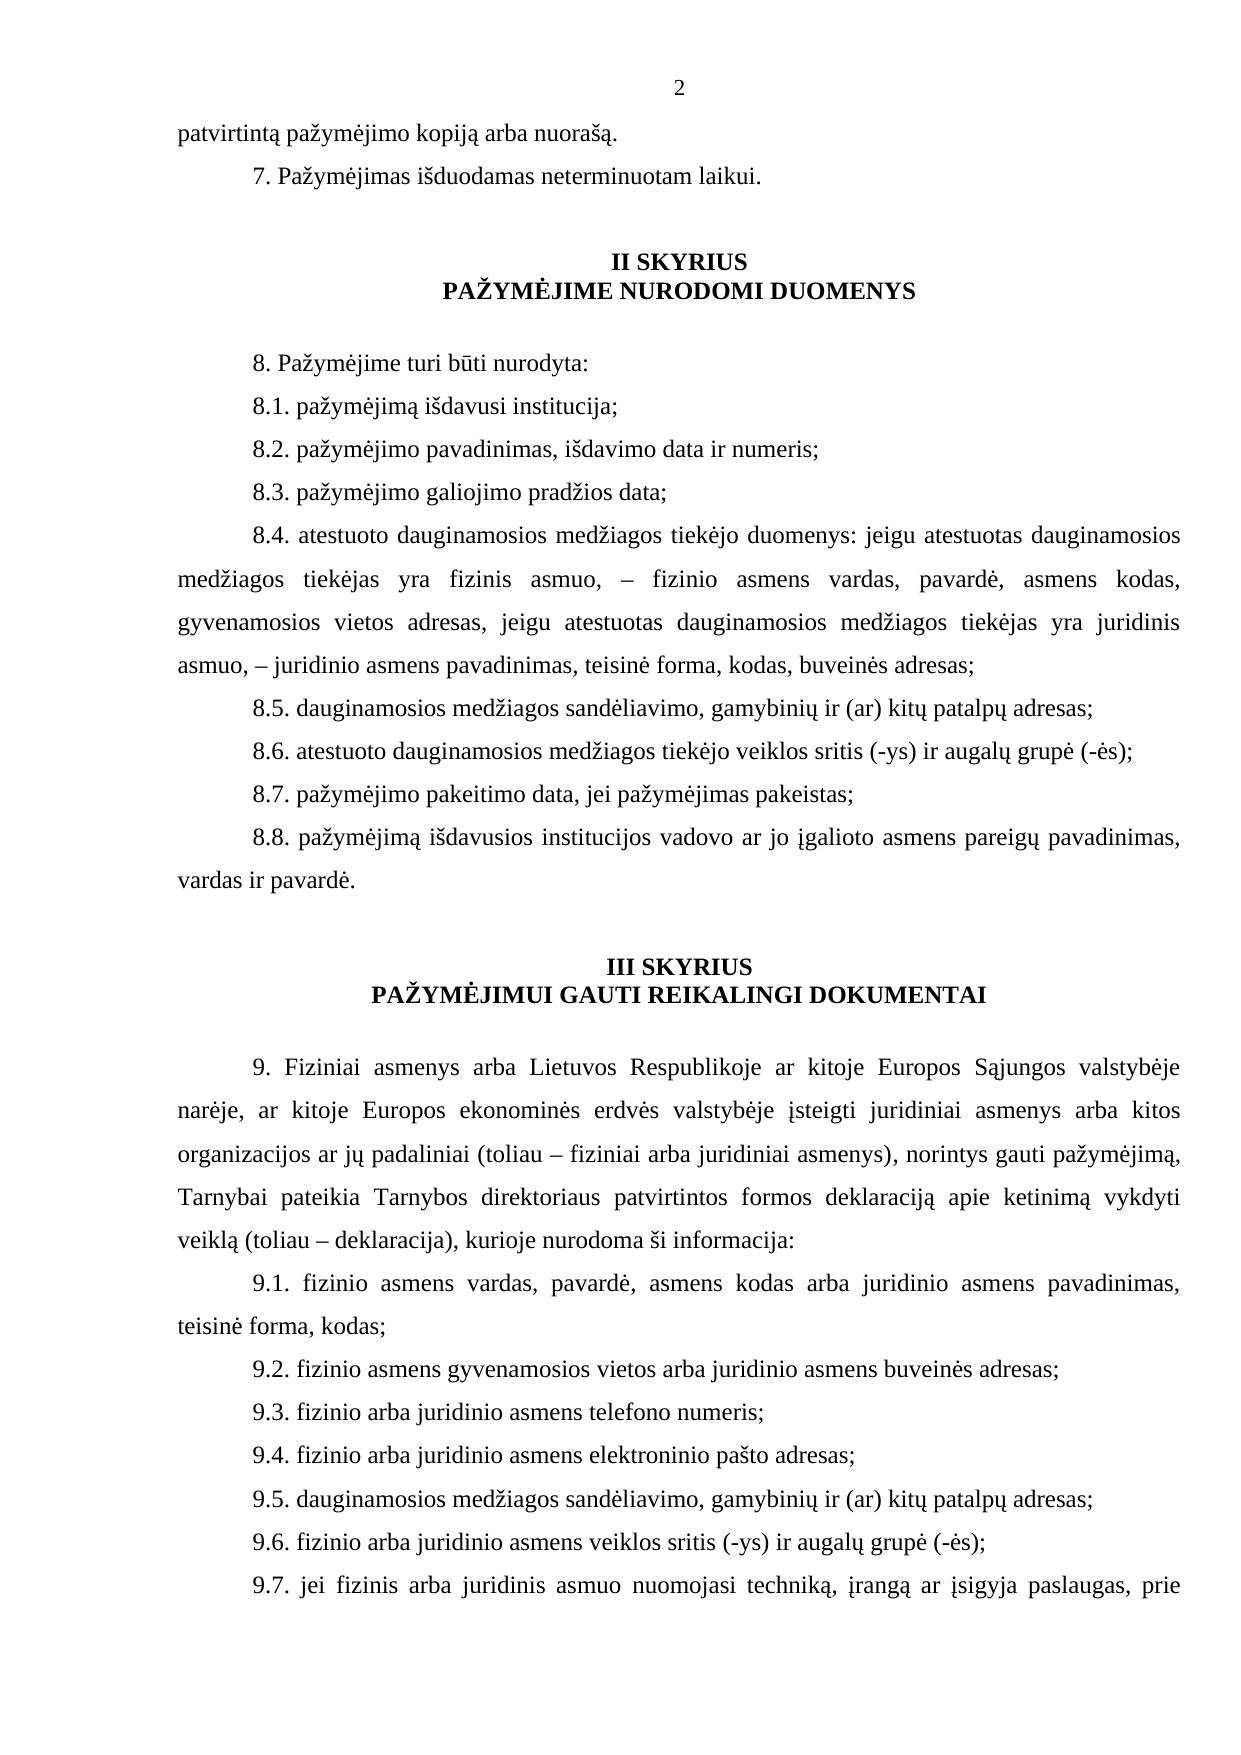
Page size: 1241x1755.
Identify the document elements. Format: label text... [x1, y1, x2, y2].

text 9.2. fizinio asmens gyvenamosios vietos arba juridinio asmens buveinės adresas; [177, 1354, 1181, 1383]
text 9.7. jei fizinis arba juridinis asmuo nuomojasi techniką, įrangą ar įsigyja paslaugas, prie [177, 1570, 1181, 1599]
text 8. Pažymėjime turi būti nurodyta: [177, 348, 1181, 377]
text 8.4. atestuoto dauginamosios medžiagos tiekėjo duomenys: jeigu atestuotas dauginamosios medžiagos tiekėjas yra fizinis asmuo, – fizinio asmens vardas, pavardė, asmens kodas, gyvenamosios vietos adresas, jeigu atestuotas dauginamosios medžiagos tiekėjas yra juridinis asmuo, – juridinio asmens pavadinimas, teisinė forma, kodas, buveinės adresas; [177, 521, 1181, 679]
text 9. Fiziniai asmenys arba Lietuvos Respublikoje ar kitoje Europos Sąjungos valstybėje narėje, ar kitoje Europos ekonominės erdvės valstybėje įsteigti juridiniai asmenys arba kitos organizacijos ar jų padaliniai (toliau – fiziniai arba juridiniai asmenys), norintys gauti pažymėjimą, Tarnybai pateikia Tarnybos direktoriaus patvirtintos formos deklaraciją apie ketinimą vykdyti veiklą (toliau – deklaracija), kurioje nurodoma ši informacija: [177, 1052, 1181, 1254]
text II SKYRIUS [177, 247, 1181, 276]
text 8.7. pažymėjimo pakeitimo data, jei pažymėjimas pakeistas; [177, 779, 1181, 808]
text 8.3. pažymėjimo galiojimo pradžios data; [177, 477, 1181, 506]
text III SKYRIUS [177, 952, 1181, 981]
text patvirtintą pažymėjimo kopiją arba nuorašą. [177, 118, 1181, 147]
text 8.2. pažymėjimo pavadinimas, išdavimo data ir numeris; [177, 434, 1181, 463]
text 8.1. pažymėjimą išdavusi institucija; [177, 391, 1181, 420]
text PAŽYMĖJIMUI GAUTI REIKALINGI DOKUMENTAI [177, 981, 1181, 1009]
text 9.6. fizinio arba juridinio asmens veiklos sritis (-ys) ir augalų grupė (-ės); [177, 1527, 1181, 1556]
text 9.3. fizinio arba juridinio asmens telefono numeris; [177, 1397, 1181, 1426]
text 8.5. dauginamosios medžiagos sandėliavimo, gamybinių ir (ar) kitų patalpų adresas; [177, 693, 1181, 722]
text 9.5. dauginamosios medžiagos sandėliavimo, gamybinių ir (ar) kitų patalpų adresas; [177, 1484, 1181, 1512]
text 9.1. fizinio asmens vardas, pavardė, asmens kodas arba juridinio asmens pavadinimas, teisinė forma, kodas; [177, 1268, 1181, 1340]
text 9.4. fizinio arba juridinio asmens elektroninio pašto adresas; [177, 1441, 1181, 1469]
text 8.6. atestuoto dauginamosios medžiagos tiekėjo veiklos sritis (-ys) ir augalų grupė (-ės); [177, 736, 1181, 765]
text PAŽYMĖJIME NURODOMI DUOMENYS [177, 276, 1181, 305]
text 7. Pažymėjimas išduodamas neterminuotam laikui. [177, 161, 1181, 190]
text 8.8. pažymėjimą išdavusios institucijos vadovo ar jo įgalioto asmens pareigų pavadinimas, vardas ir pavardė. [177, 822, 1181, 894]
